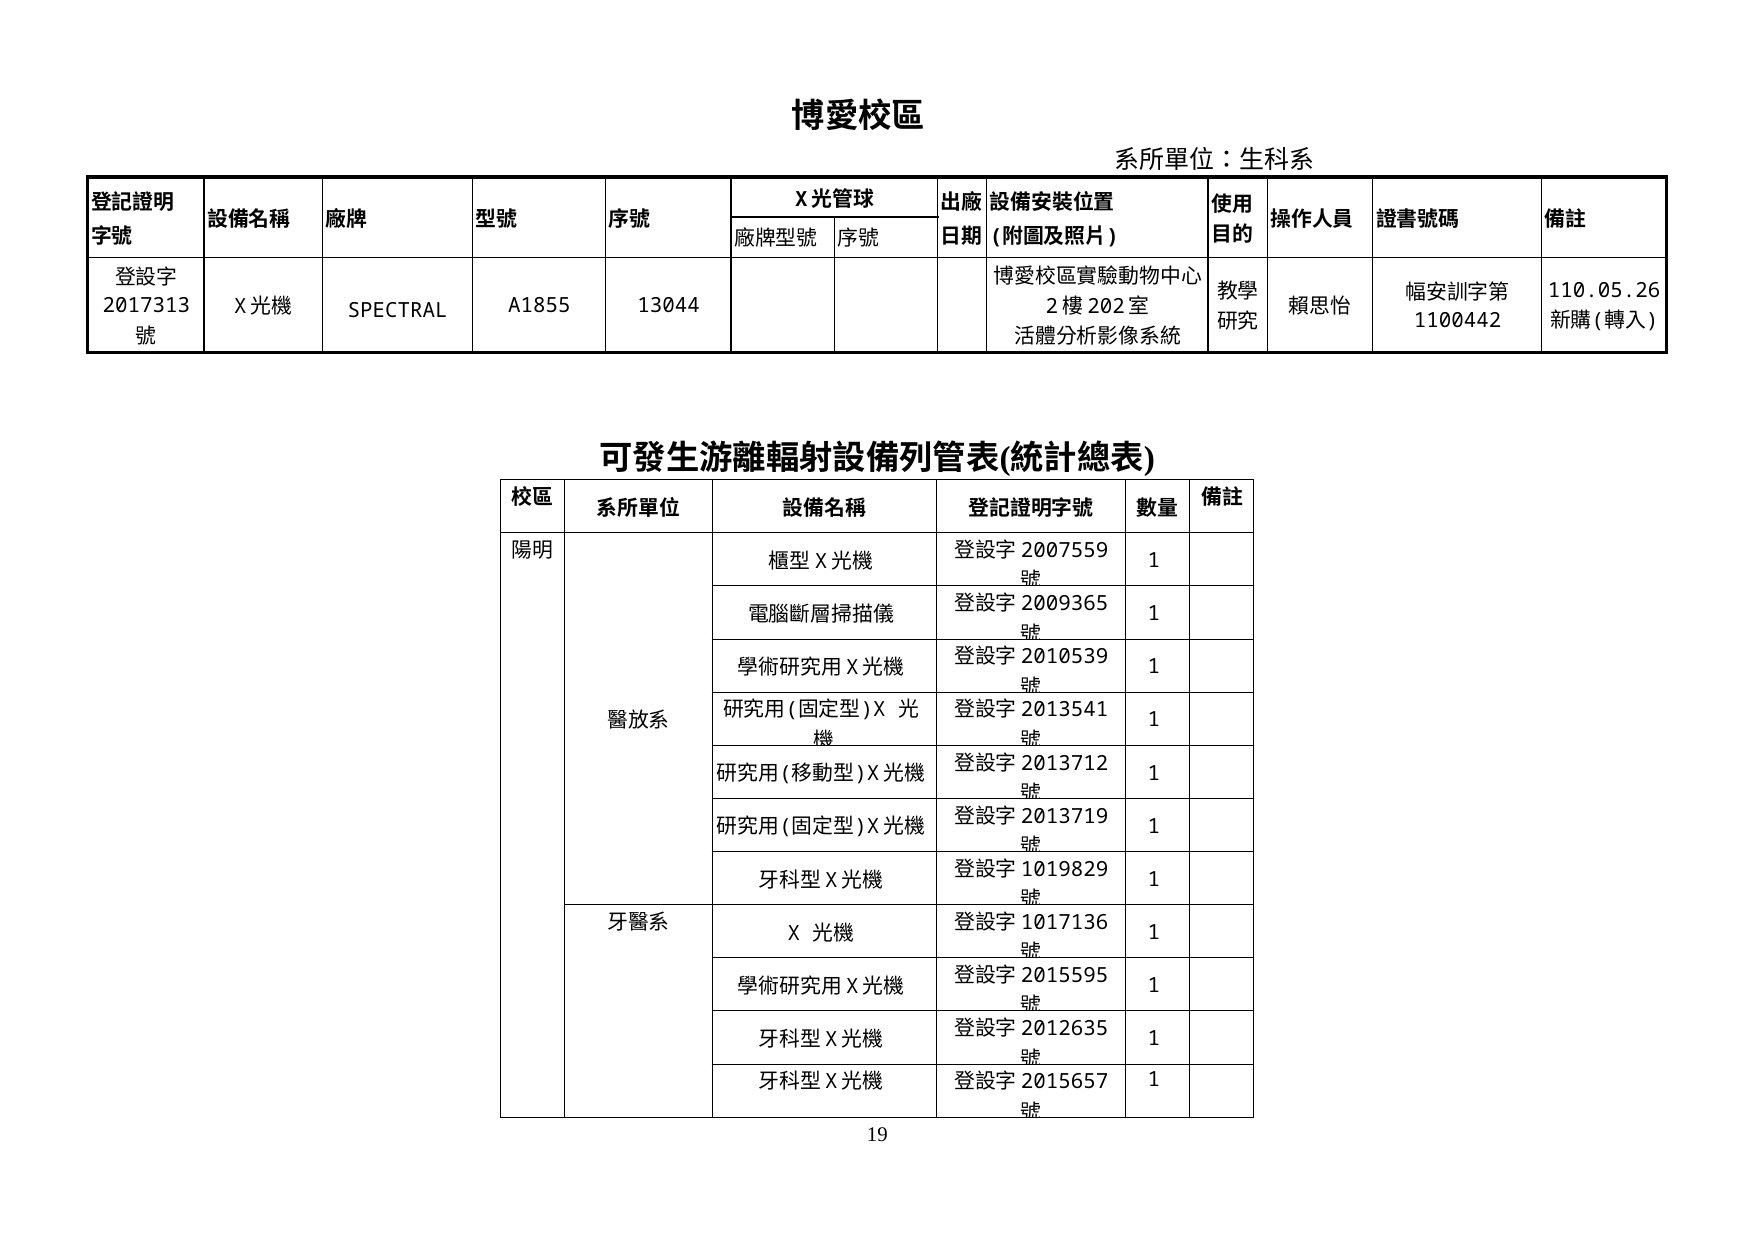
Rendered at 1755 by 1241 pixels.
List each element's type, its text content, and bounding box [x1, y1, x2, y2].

table_cell [732, 258, 834, 351]
table_cell 登設字1019829號 [937, 852, 1125, 904]
table_cell 1 [1126, 746, 1189, 798]
table_cell [938, 258, 986, 351]
table_cell 1 [1126, 1011, 1189, 1063]
table_cell 登設字2007559號 [937, 533, 1125, 585]
table_cell 登設字2017313號 [89, 258, 203, 351]
table_header 證書號碼 [1373, 179, 1541, 257]
table_cell 牙醫系 [565, 905, 712, 1117]
table_cell [1190, 693, 1253, 745]
table_cell [1190, 1011, 1253, 1063]
table_cell 1 [1126, 852, 1189, 904]
table_cell 1 [1126, 533, 1189, 585]
table_cell 序號 [835, 218, 937, 257]
table_cell 110.05.26新購(轉入) [1542, 258, 1665, 351]
table_cell 研究用(固定型)X光機 [713, 799, 936, 851]
table_header 備註 [1190, 480, 1253, 532]
table_header 設備安裝位置 (附圖及照片) [987, 179, 1207, 257]
table_cell [835, 258, 937, 351]
table_cell 1 [1126, 799, 1189, 851]
table_cell SPECTRAL [323, 258, 472, 351]
text 系所單位：生科系 [89, 137, 1666, 175]
table_header 登記證明字號 [937, 480, 1125, 532]
table_cell 1 [1126, 640, 1189, 692]
table_header X光管球 [732, 179, 937, 216]
table_cell 登設字2010539號 [937, 640, 1125, 692]
table_header 操作人員 [1268, 179, 1372, 257]
table_cell 教學研究 [1209, 258, 1267, 351]
table_cell 登設字2013541號 [937, 693, 1125, 745]
table_cell 賴思怡 [1268, 258, 1372, 351]
table_cell 醫放系 [565, 533, 712, 904]
table_header 系所單位 [565, 480, 712, 532]
table_cell 1 [1126, 958, 1189, 1010]
table_cell 1 [1126, 1065, 1189, 1117]
table_header 設備名稱 [713, 480, 936, 532]
table_cell 櫃型X光機 [713, 533, 936, 585]
table_cell [1190, 586, 1253, 638]
table_cell [1190, 799, 1253, 851]
table_header 序號 [606, 179, 730, 257]
table_header 廠牌 [323, 179, 472, 257]
text 博愛校區 [51, 89, 1666, 137]
table_cell 學術研究用X光機 [713, 958, 936, 1010]
table_cell 牙科型X光機 [713, 1065, 936, 1117]
table_header 登記證明 字號 [89, 179, 203, 257]
table_cell 電腦斷層掃描儀 [713, 586, 936, 638]
table_cell 牙科型X光機 [713, 852, 936, 904]
table_cell X 光機 [713, 905, 936, 957]
table_cell 學術研究用X光機 [713, 640, 936, 692]
text 可發生游離輻射設備列管表(統計總表) [89, 431, 1666, 479]
table_header 備註 [1542, 179, 1665, 257]
table_cell A1855 [473, 258, 605, 351]
table_cell 登設字2015595號 [937, 958, 1125, 1010]
table_cell 登設字2013719號 [937, 799, 1125, 851]
table_cell [1190, 905, 1253, 957]
table_cell [1190, 1065, 1253, 1117]
table_cell 登設字2009365號 [937, 586, 1125, 638]
table_cell [1190, 533, 1253, 585]
table_cell [1190, 640, 1253, 692]
table_header 出廠 日期 [938, 179, 986, 257]
table_cell 陽明 [501, 533, 564, 1117]
table_cell 1 [1126, 586, 1189, 638]
table_cell 登設字1017136號 [937, 905, 1125, 957]
table_cell 13044 [606, 258, 730, 351]
table_cell 博愛校區實驗動物中心2樓202室 活體分析影像系統 [987, 258, 1207, 351]
table_cell 登設字2015657號 [937, 1065, 1125, 1117]
table_cell 1 [1126, 905, 1189, 957]
table_header 數量 [1126, 480, 1189, 532]
table_header 使用目的 [1209, 179, 1267, 257]
table_cell 牙科型X光機 [713, 1011, 936, 1063]
table_cell X光機 [205, 258, 322, 351]
table_cell 廠牌型號 [732, 218, 834, 257]
table_header 校區 [501, 480, 564, 532]
table_header 型號 [473, 179, 605, 257]
table_cell [1190, 746, 1253, 798]
table_cell 登設字2012635號 [937, 1011, 1125, 1063]
table_header 設備名稱 [205, 179, 322, 257]
table_cell 研究用(移動型)X光機 [713, 746, 936, 798]
table_cell 研究用(固定型)X 光機 [713, 693, 936, 745]
table_cell 1 [1126, 693, 1189, 745]
table_cell 幅安訓字第1100442 [1373, 258, 1541, 351]
table_cell 登設字2013712號 [937, 746, 1125, 798]
table_cell [1190, 958, 1253, 1010]
table_cell [1190, 852, 1253, 904]
